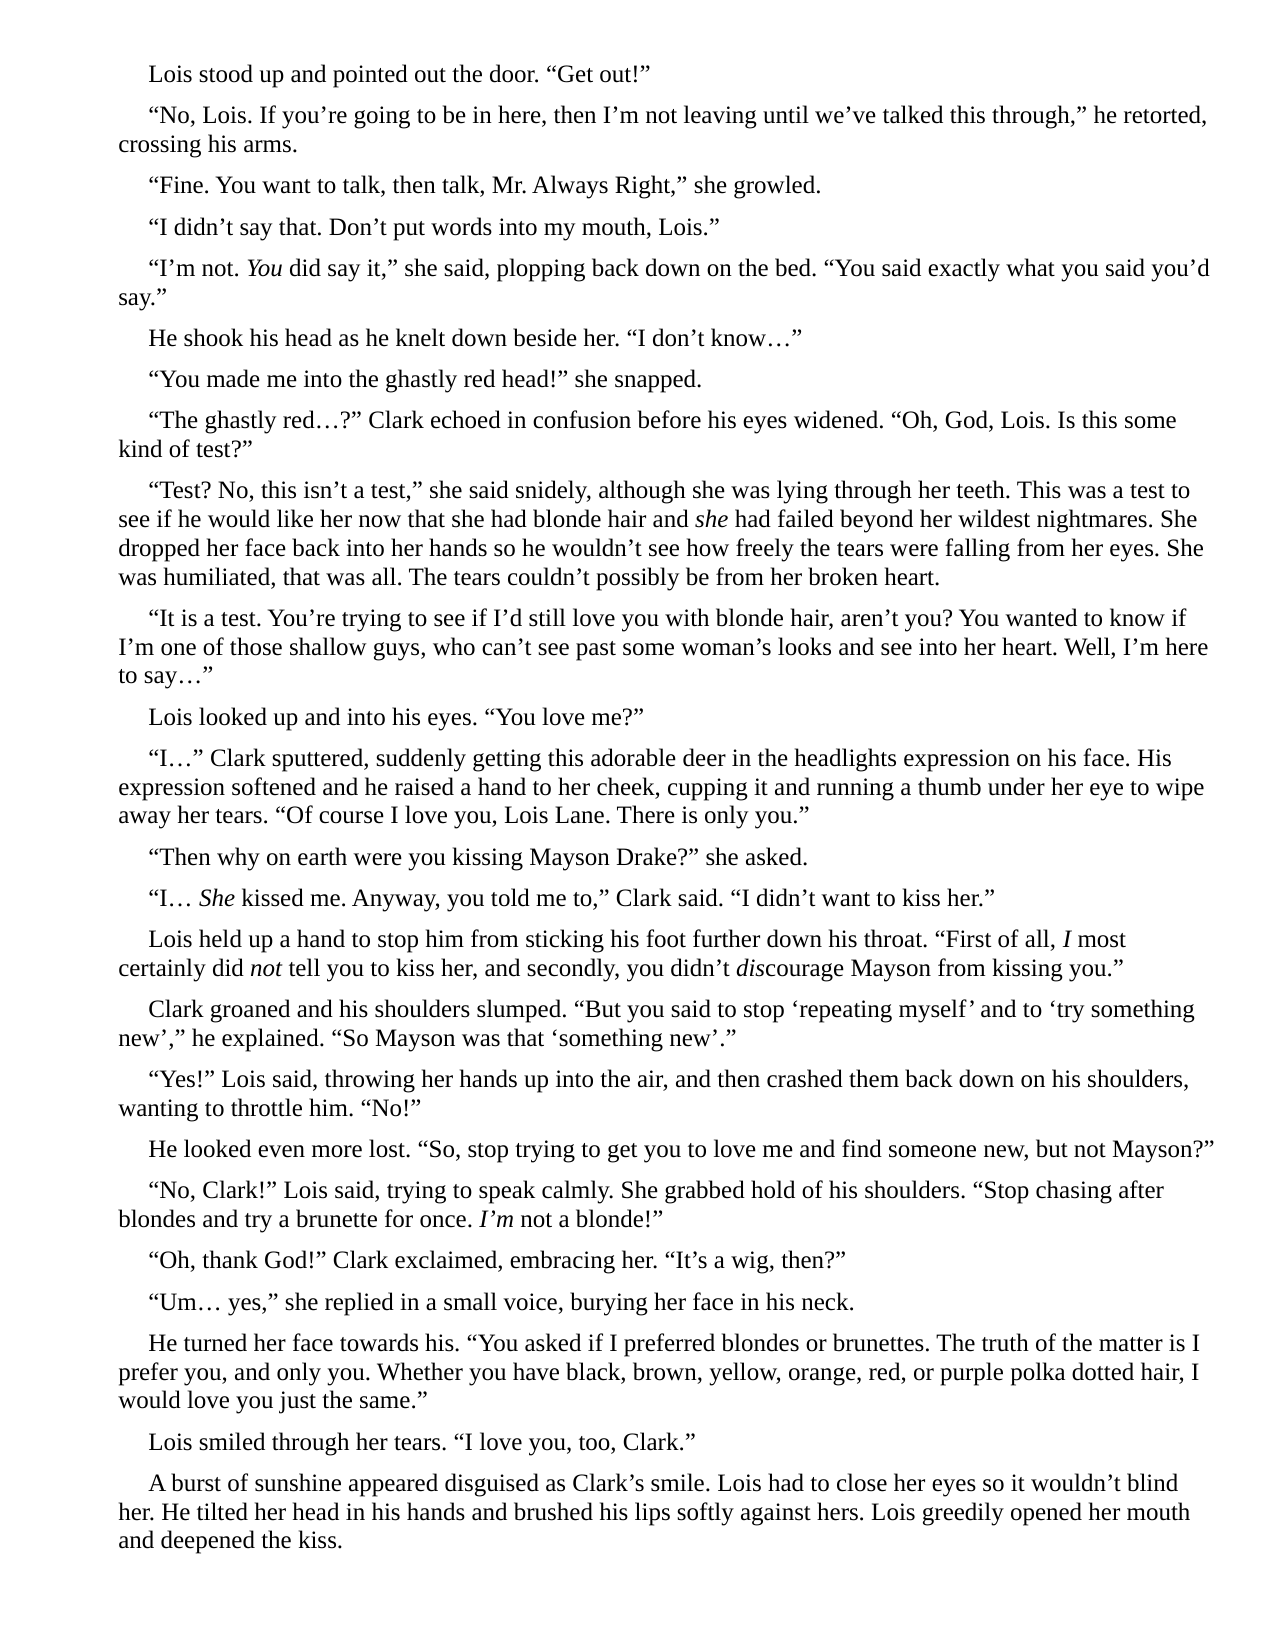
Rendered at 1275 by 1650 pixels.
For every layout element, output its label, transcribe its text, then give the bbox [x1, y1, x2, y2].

text “No, Clark!” Lois said, trying to speak calmly. She grabbed hold of his shoulders. “Stop chasing after blondes and try a brunette for once. I’m not a blonde!” [118, 1175, 1216, 1233]
text “I…” Clark sputtered, suddenly getting this adorable deer in the headlights expression on his face. His expression softened and he raised a hand to her cheek, cupping it and running a thumb under her eye to wipe away her tears. “Of course I love you, Lois Lane. There is only you.” [118, 743, 1216, 829]
text Lois looked up and into his eyes. “You love me?” [118, 702, 1216, 730]
text He shook his head as he knelt down beside her. “I don’t know…” [118, 323, 1216, 352]
text He turned her face towards his. “You asked if I preferred blondes or brunettes. The truth of the matter is I prefer you, and only you. Whether you have black, brown, yellow, orange, red, or purple polka dotted hair, I would love you just the same.” [118, 1328, 1216, 1414]
text “Then why on earth were you kissing Mayson Drake?” she asked. [118, 842, 1216, 870]
text A burst of sunshine appeared disguised as Clark’s smile. Lois had to close her eyes so it wouldn’t blind her. He tilted her head in his hands and brushed his lips softly against hers. Lois greedily opened her mouth and deepened the kiss. [118, 1468, 1216, 1554]
text “Test? No, this isn’t a test,” she said snidely, although she was lying through her teeth. This was a test to see if he would like her now that she had blonde hair and she had failed beyond her wildest nightmares. She dropped her face back into her hands so he wouldn’t see how freely the tears were falling from her eyes. She was humiliated, that was all. The tears couldn’t possibly be from her broken heart. [118, 475, 1216, 590]
text “Oh, thank God!” Clark exclaimed, embracing her. “It’s a wig, then?” [118, 1245, 1216, 1274]
text Lois held up a hand to stop him from sticking his foot further down his throat. “First of all, I most certainly did not tell you to kiss her, and secondly, you didn’t discourage Mayson from kissing you.” [118, 924, 1216, 982]
text “I… She kissed me. Anyway, you told me to,” Clark said. “I didn’t want to kiss her.” [118, 883, 1216, 912]
text “I’m not. You did say it,” she said, plopping back down on the bed. “You said exactly what you said you’d say.” [118, 253, 1216, 310]
text “Yes!” Lois said, throwing her hands up into the air, and then crashed them back down on his shoulders, wanting to throttle him. “No!” [118, 1064, 1216, 1122]
text “The ghastly red…?” Clark echoed in confusion before his eyes widened. “Oh, God, Lois. Is this some kind of test?” [118, 405, 1216, 463]
text Lois smiled through her tears. “I love you, too, Clark.” [118, 1427, 1216, 1455]
text “I didn’t say that. Don’t put words into my mouth, Lois.” [118, 212, 1216, 240]
text “You made me into the ghastly red head!” she snapped. [118, 364, 1216, 393]
text “Um… yes,” she replied in a small voice, burying her face in his neck. [118, 1287, 1216, 1315]
text “No, Lois. If you’re going to be in here, then I’m not leaving until we’ve talked this through,” he retorted, crossing his arms. [118, 100, 1216, 158]
text He looked even more lost. “So, stop trying to get you to love me and find someone new, but not Mayson?” [118, 1134, 1216, 1163]
text Lois stood up and pointed out the door. “Get out!” [118, 59, 1216, 88]
text Clark groaned and his shoulders slumped. “But you said to stop ‘repeating myself’ and to ‘try something new’,” he explained. “So Mayson was that ‘something new’.” [118, 994, 1216, 1052]
text “It is a test. You’re trying to see if I’d still love you with blonde hair, aren’t you? You wanted to know if I’m one of those shallow guys, who can’t see past some woman’s looks and see into her heart. Well, I’m here to say…” [118, 603, 1216, 689]
text “Fine. You want to talk, then talk, Mr. Always Right,” she growled. [118, 170, 1216, 199]
